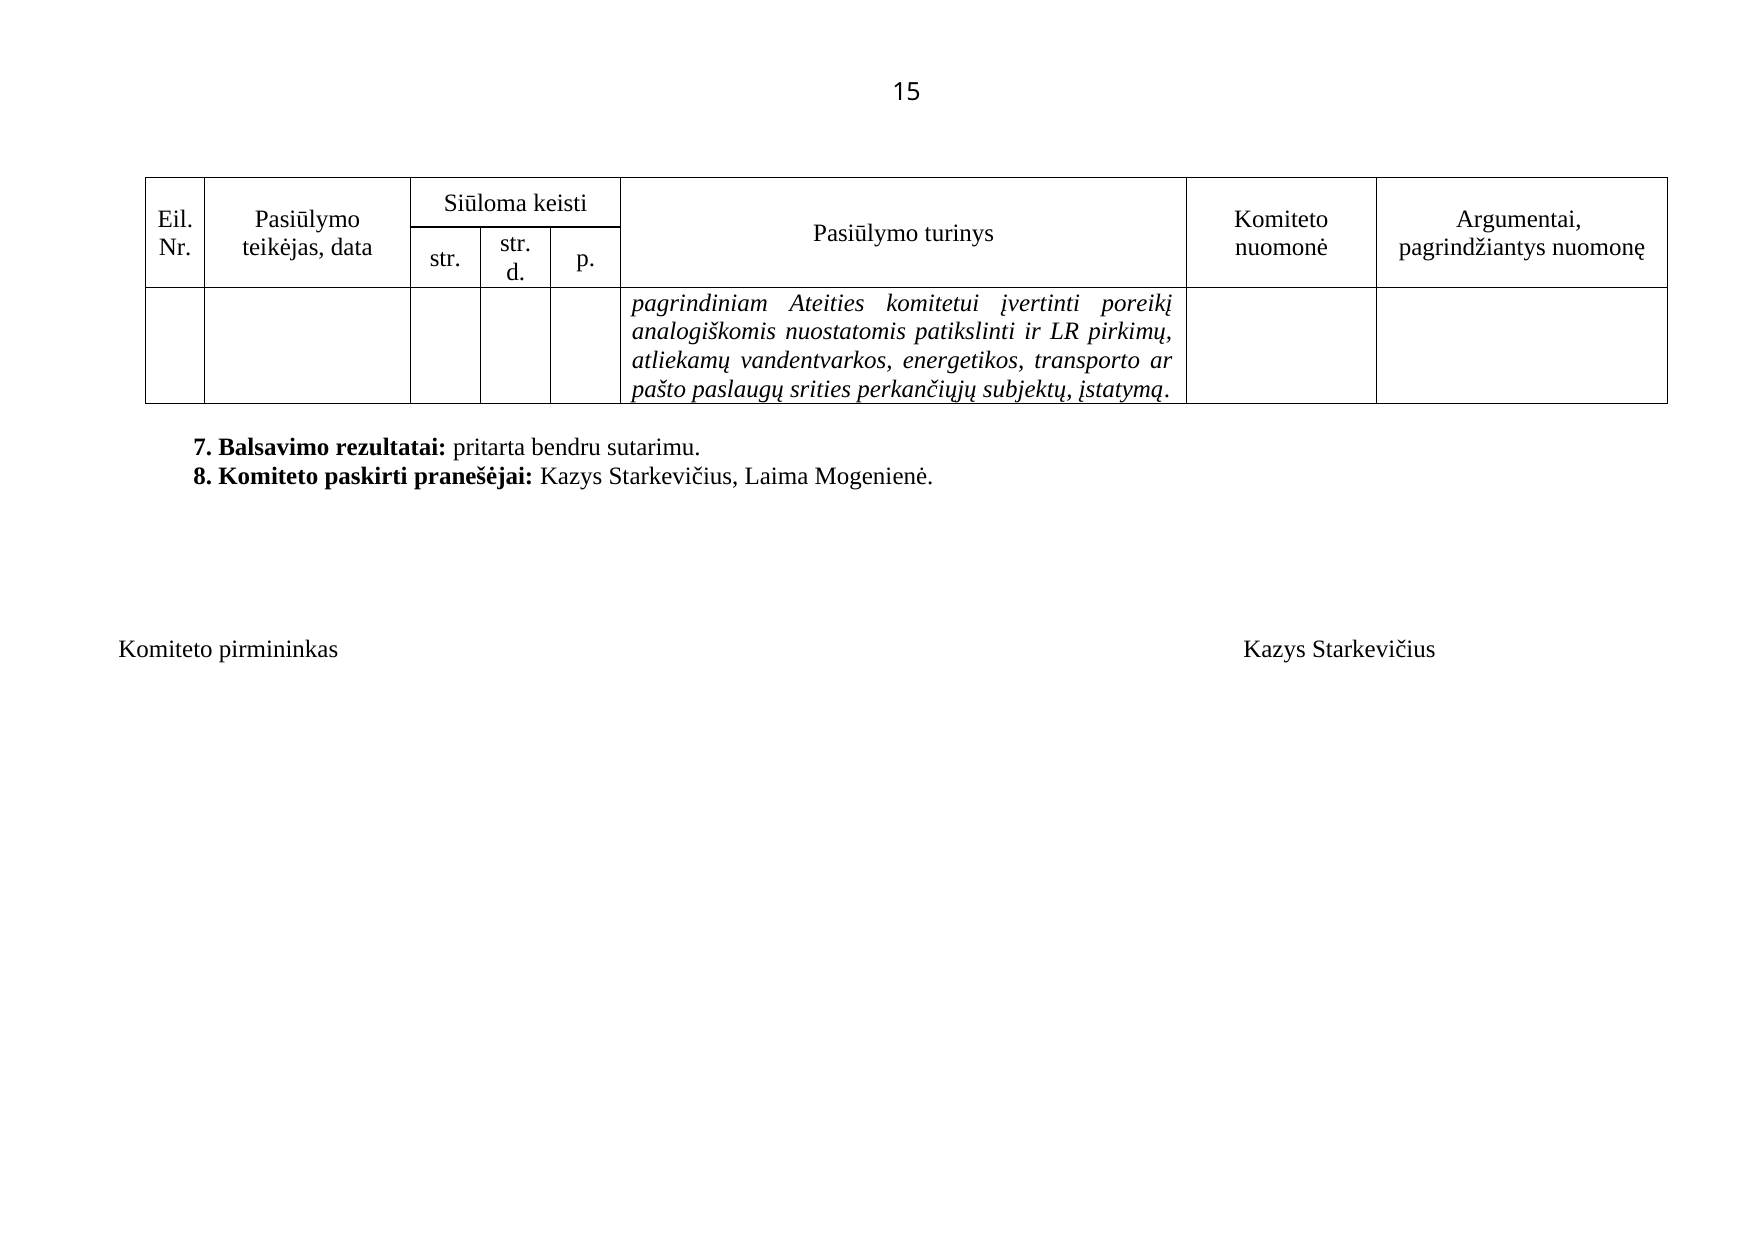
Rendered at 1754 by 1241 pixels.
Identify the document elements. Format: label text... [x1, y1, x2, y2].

table_cell str. [411, 228, 480, 287]
table_header Siūloma keisti [411, 178, 620, 226]
table_cell [205, 288, 410, 403]
table_cell pagrindiniam Ateities komitetui įvertinti poreikį analogiškomis nuostatomis patikslinti ir LR pirkimų, atliekamų vandentvarkos, energetikos, transporto ar pašto paslaugų srities perkančiųjų subjektų, įstatymą. [621, 288, 1186, 403]
table_cell [481, 288, 550, 403]
text 7. Balsavimo rezultatai: pritarta bendru sutarimu. [118, 432, 1695, 461]
table_cell [146, 288, 204, 403]
table_cell p. [551, 228, 620, 287]
table_cell [1377, 288, 1667, 403]
table_cell [1187, 288, 1376, 403]
table_header Komiteto nuomonė [1187, 178, 1376, 287]
table_cell str. d. [481, 228, 550, 287]
table_header Pasiūlymo turinys [621, 178, 1186, 287]
text 8. Komiteto paskirti pranešėjai: Kazys Starkevičius, Laima Mogenienė. [118, 461, 1695, 490]
table_header Pasiūlymo teikėjas, data [205, 178, 410, 287]
table_header Argumentai, pagrindžiantys nuomonę [1377, 178, 1667, 287]
table_cell [411, 288, 480, 403]
table_cell [551, 288, 620, 403]
text Komiteto pirmininkas Kazys Starkevičius [118, 634, 1695, 662]
table_header Eil. Nr. [146, 178, 204, 287]
